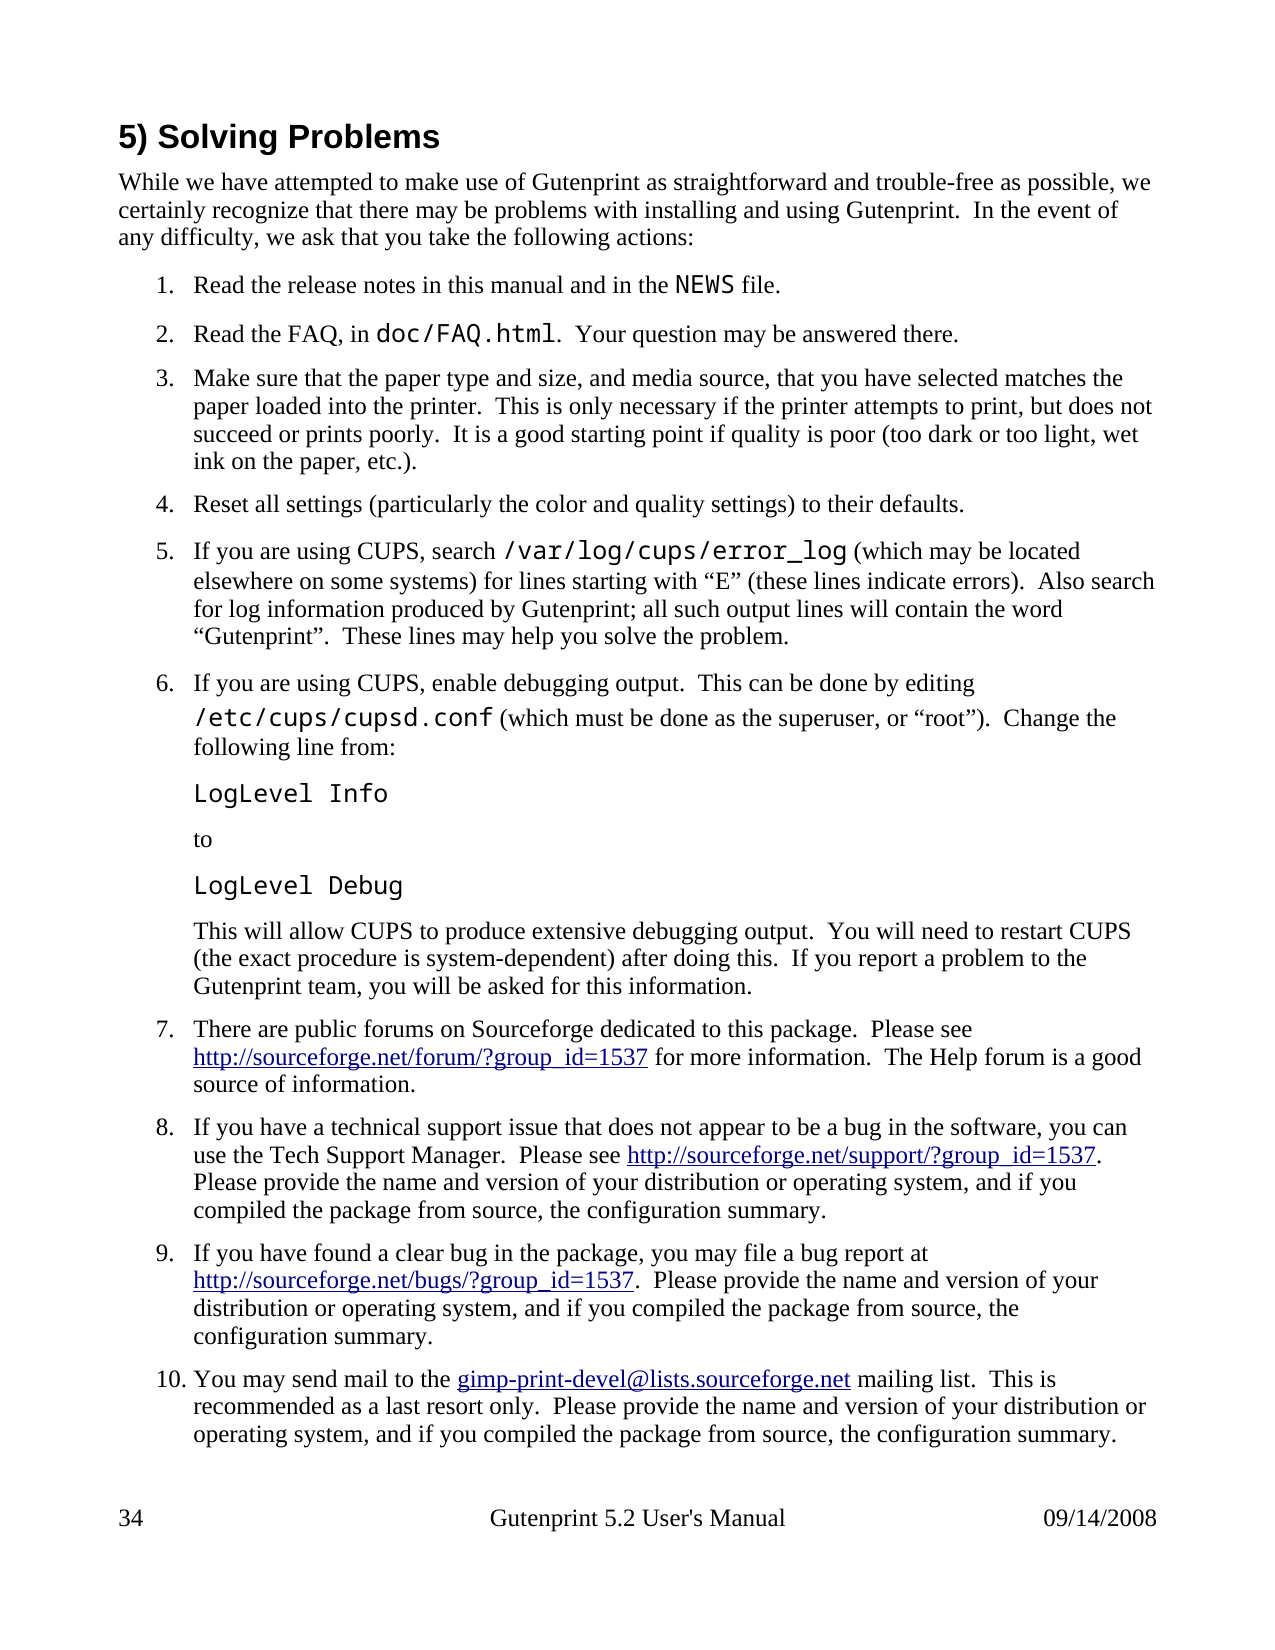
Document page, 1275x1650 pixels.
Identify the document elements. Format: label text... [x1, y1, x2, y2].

list Reset all settings (particularly the color and quality settings) to their defaults. [156, 490, 1157, 518]
list There are public forums on Sourceforge dedicated to this package. Please see http://sourceforge.net/forum/?group_id=1537 for more information. The Help forum is a good source of information. [156, 1015, 1157, 1098]
list If you are using CUPS, enable debugging output. This can be done by editing /etc/cups/cupsd.conf (which must be done as the superuser, or “root”). Change the following line from: [156, 665, 1157, 761]
text While we have attempted to make use of Gutenprint as straightforward and trouble-free as possible, we certainly recognize that there may be problems with installing and using Gutenprint. In the event of any difficulty, we ask that you take the following actions: [118, 168, 1157, 251]
list LogLevel Debug [156, 868, 1157, 902]
list Read the FAQ, in doc/FAQ.html. Your question may be answered there. [156, 315, 1157, 349]
list You may send mail to the gimp-print-devel@lists.sourceforge.net mailing list. This is recommended as a last resort only. Please provide the name and version of your distribution or operating system, and if you compiled the package from source, the configuration summary. [156, 1365, 1157, 1448]
list to [156, 825, 1157, 853]
list If you are using CUPS, search /var/log/cups/error_log (which may be located elsewhere on some systems) for lines starting with “E” (these lines indicate errors). Also search for log information produced by Gutenprint; all such output lines will contain the word “Gutenprint”. These lines may help you solve the problem. [156, 533, 1157, 650]
subtitle Solving Problems [118, 118, 1157, 156]
list If you have found a clear bug in the package, you may file a bug report at http://sourceforge.net/bugs/?group_id=1537. Please provide the name and version of your distribution or operating system, and if you compiled the package from source, the configuration summary. [156, 1239, 1157, 1350]
list Read the release notes in this manual and in the NEWS file. [156, 266, 1157, 300]
list Make sure that the paper type and size, and media source, that you have selected matches the paper loaded into the printer. This is only necessary if the printer attempts to print, but does not succeed or prints poorly. It is a good starting point if quality is poor (too dark or too light, wet ink on the paper, etc.). [156, 364, 1157, 475]
list This will allow CUPS to produce extensive debugging output. You will need to restart CUPS (the exact procedure is system-dependent) after doing this. If you report a problem to the Gutenprint team, you will be asked for this information. [156, 917, 1157, 1000]
list If you have a technical support issue that does not appear to be a bug in the software, you can use the Tech Support Manager. Please see http://sourceforge.net/support/?group_id=1537. Please provide the name and version of your distribution or operating system, and if you compiled the package from source, the configuration summary. [156, 1113, 1157, 1224]
list LogLevel Info [156, 776, 1157, 810]
